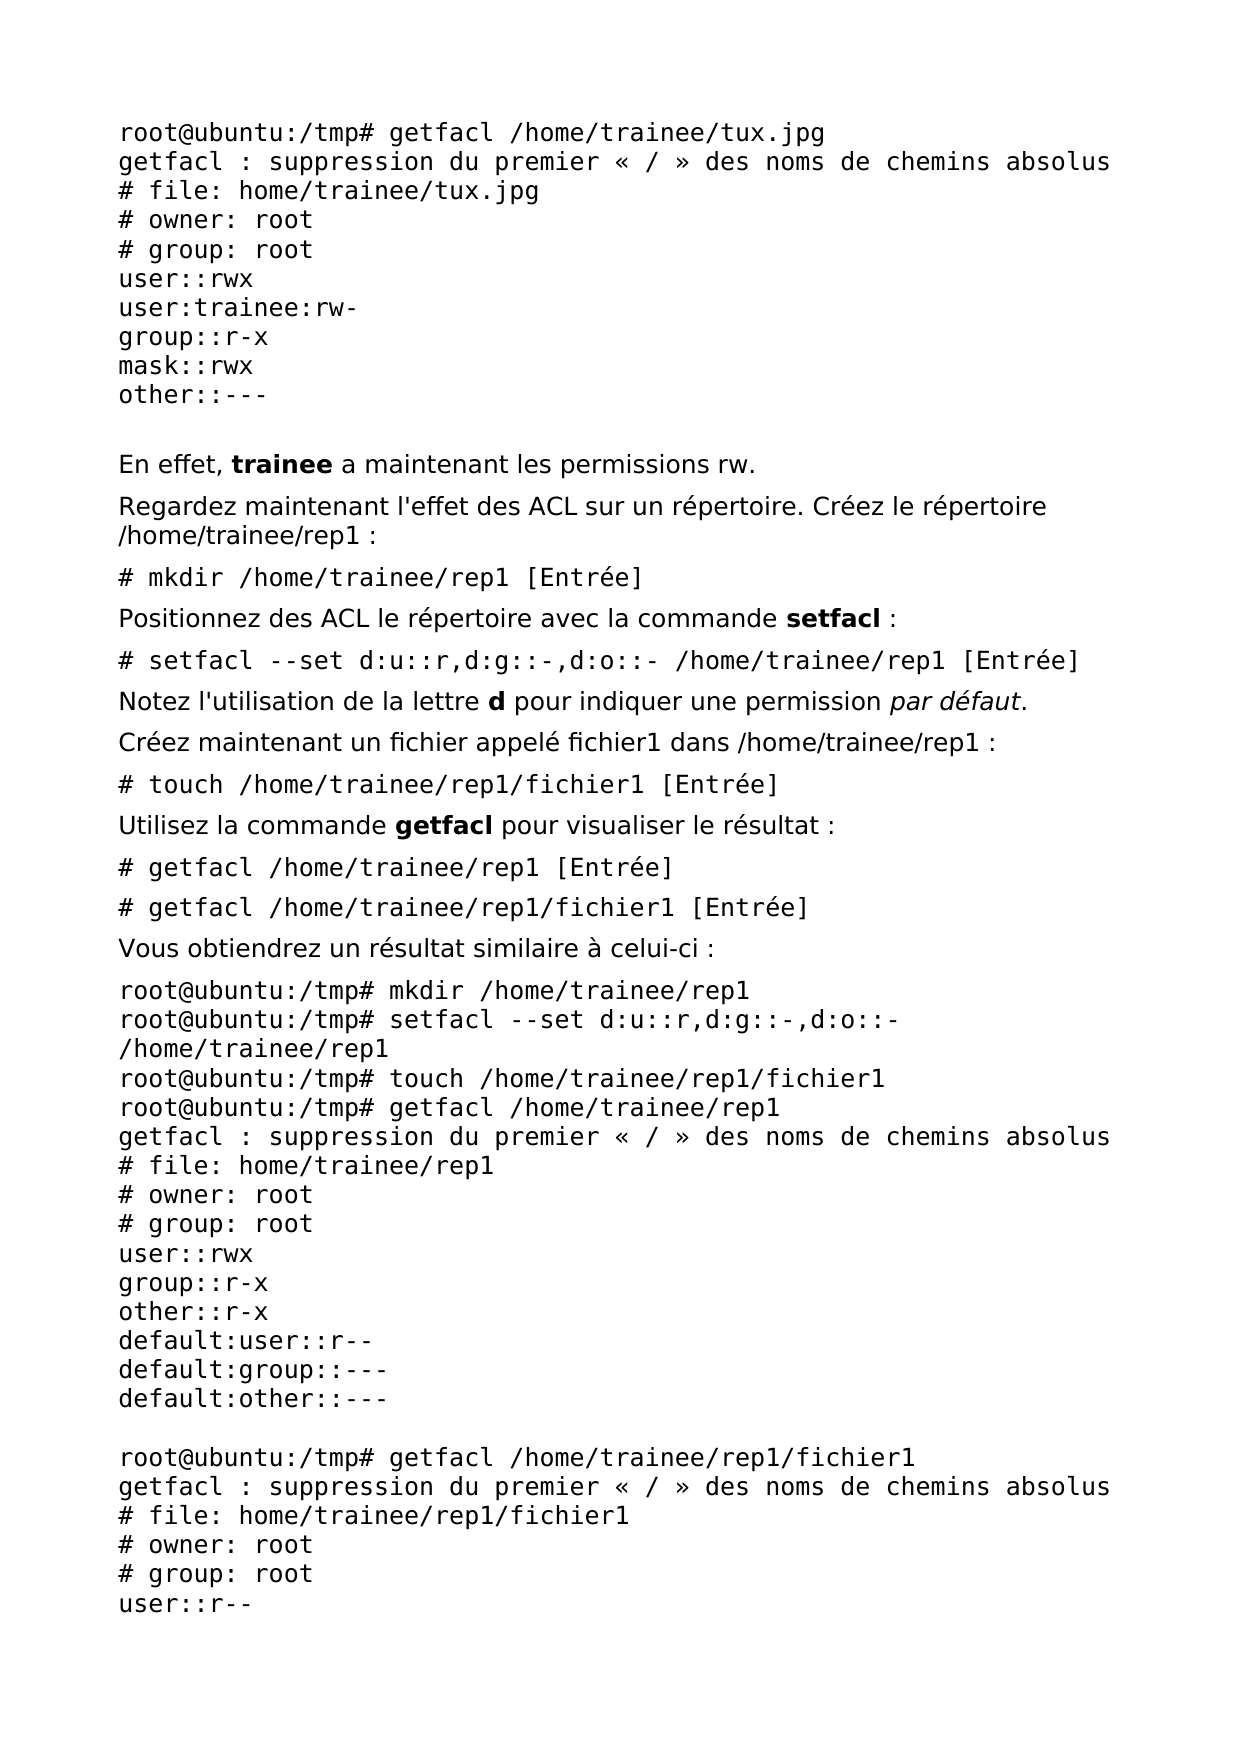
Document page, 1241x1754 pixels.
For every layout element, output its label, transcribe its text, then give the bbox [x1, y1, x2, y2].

text # getfacl /home/trainee/rep1/fichier1 [Entrée] [118, 894, 1122, 923]
text Vous obtiendrez un résultat similaire à celui-ci : [118, 934, 1122, 964]
text root@ubuntu:/tmp# getfacl /home/trainee/tux.jpg getfacl : suppression du premier « / » des noms de chemins absolus # file: home/trainee/tux.jpg # owner: root # group: root user::rwx user:trainee:rw- group::r-x mask::rwx other::--- [118, 118, 1122, 439]
text Utilisez la commande getfacl pour visualiser le résultat : [118, 811, 1122, 840]
text # mkdir /home/trainee/rep1 [Entrée] [118, 563, 1122, 592]
text En effet, trainee a maintenant les permissions rw. [118, 451, 1122, 480]
text root@ubuntu:/tmp# mkdir /home/trainee/rep1 root@ubuntu:/tmp# setfacl --set d:u::r,d:g::-,d:o::- /home/trainee/rep1 root@ubuntu:/tmp# touch /home/trainee/rep1/fichier1 root@ubuntu:/tmp# getfacl /home/trainee/rep1 getfacl : suppression du premier « / » des noms de chemins absolus # file: home/trainee/rep1 # owner: root # group: root user::rwx group::r-x other::r-x default:user::r-- default:group::--- default:other::--- root@ubuntu:/tmp# getfacl /home/trainee/rep1/fichier1 getfacl : suppression du premier « / » des noms de chemins absolus # file: home/trainee/rep1/fichier1 # owner: root # group: root user::r-- [118, 976, 1122, 1618]
text Créez maintenant un fichier appelé fichier1 dans /home/trainee/rep1 : [118, 728, 1122, 758]
text # touch /home/trainee/rep1/fichier1 [Entrée] [118, 770, 1122, 799]
text Positionnez des ACL le répertoire avec la commande setfacl : [118, 604, 1122, 633]
text Notez l'utilisation de la lettre d pour indiquer une permission par défaut. [118, 687, 1122, 716]
text Regardez maintenant l'effet des ACL sur un répertoire. Créez le répertoire /home/trainee/rep1 : [118, 492, 1122, 551]
text # setfacl --set d:u::r,d:g::-,d:o::- /home/trainee/rep1 [Entrée] [118, 646, 1122, 675]
text # getfacl /home/trainee/rep1 [Entrée] [118, 853, 1122, 882]
